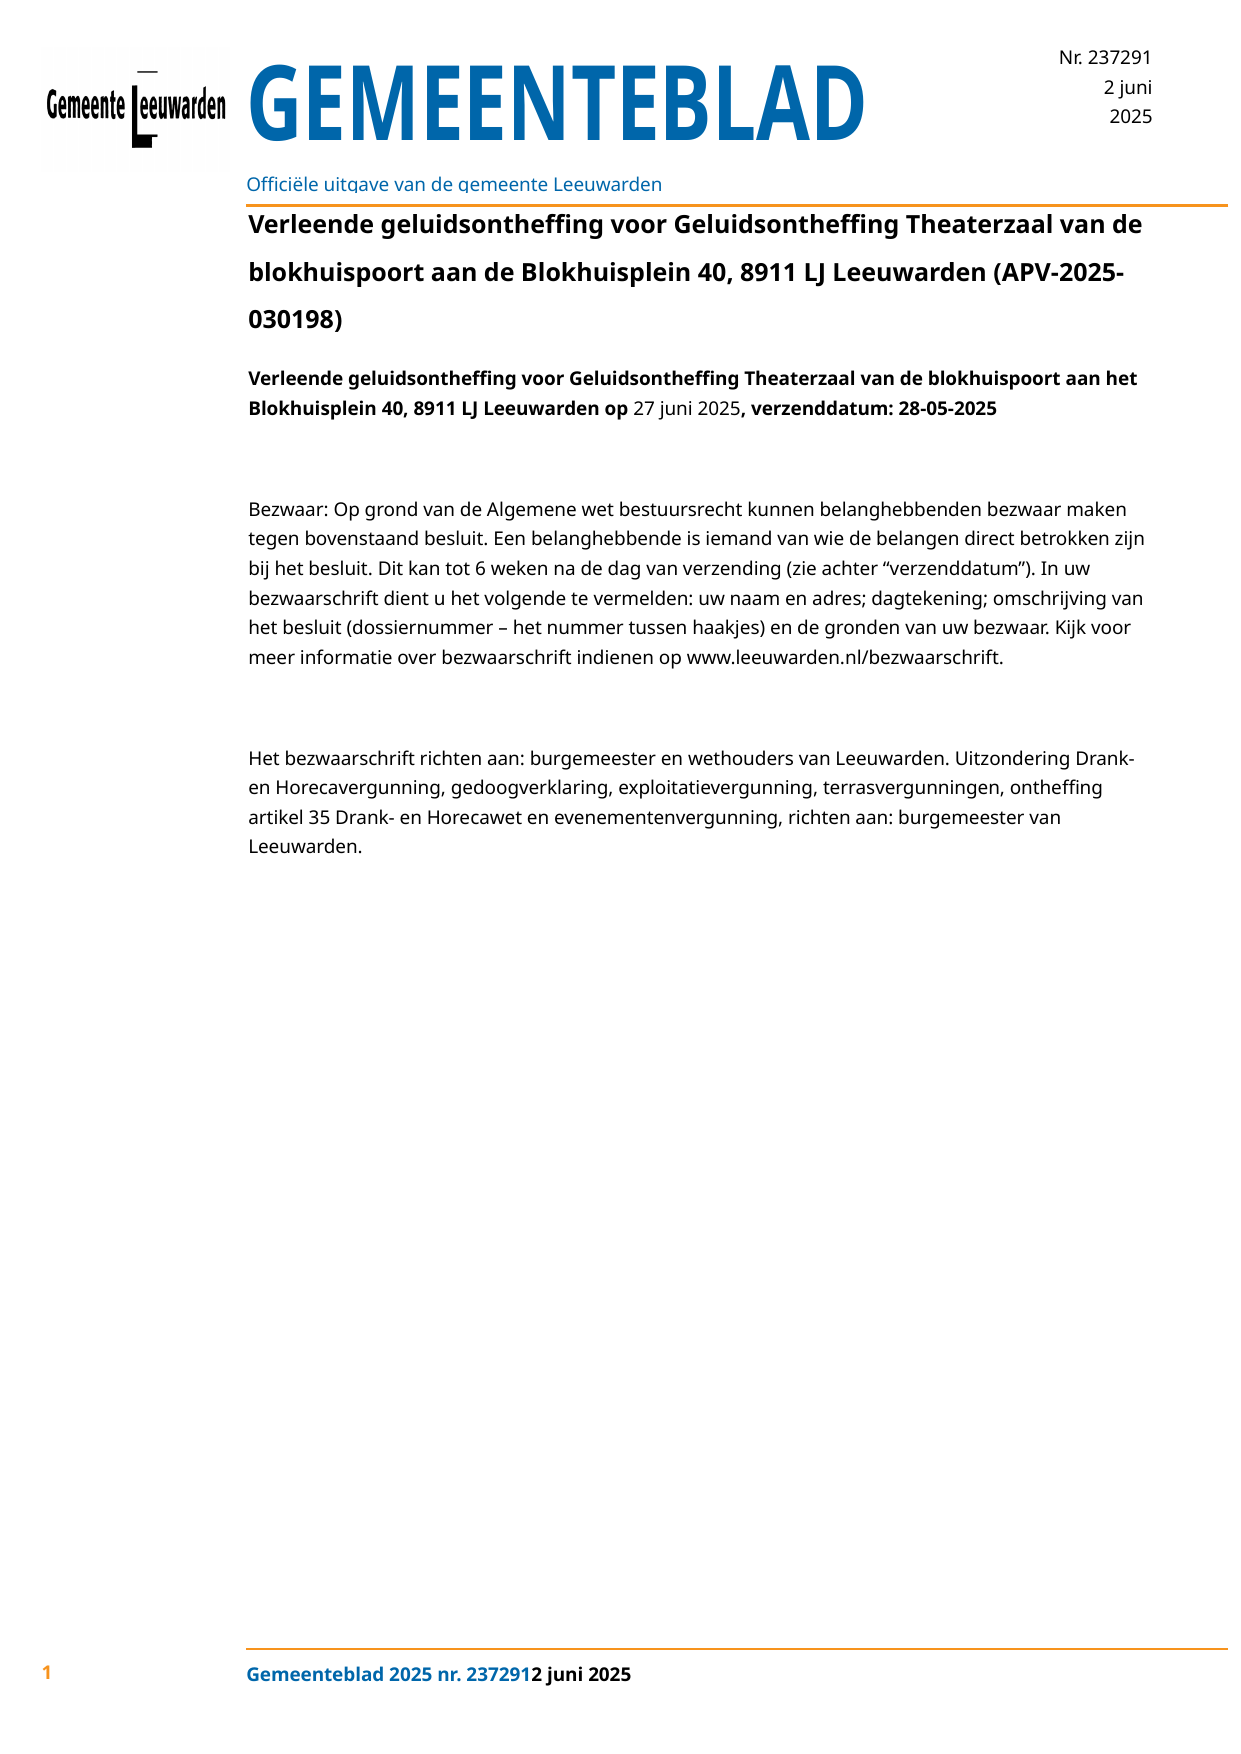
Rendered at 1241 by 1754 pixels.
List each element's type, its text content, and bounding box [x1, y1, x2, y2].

text Verleende geluidsontheffing voor Geluidsontheffing Theaterzaal van de blokhuispoort aan de Blokhuisplein 40, 8911 LJ Leeuwarden (APV-2025-030198) [248, 207, 1152, 336]
picture [41, 47, 231, 172]
text Bezwaar: Op grond van de Algemene wet bestuursrecht kunnen belanghebbenden bezwaar maken tegen bovenstaand besluit. Een belanghebbende is iemand van wie de belangen direct betrokken zijn bij het besluit. Dit kan tot 6 weken na de dag van verzending (zie achter “verzenddatum”). In uw bezwaarschrift dient u het volgende te vermelden: uw naam en adres; dagtekening; omschrijving van het besluit (dossiernummer – het nummer tussen haakjes) en de gronden van uw bezwaar. Kijk voor meer informatie over bezwaarschrift indienen op www.leeuwarden.nl/bezwaarschrift. [248, 496, 1152, 669]
text Het bezwaarschrift richten aan: burgemeester en wethouders van Leeuwarden. Uitzondering Drank- en Horecavergunning, gedoogverklaring, exploitatievergunning, terrasvergunningen, ontheffing artikel 35 Drank- en Horecawet en evenementenvergunning, richten aan: burgemeester van Leeuwarden. [248, 745, 1152, 859]
text Verleende geluidsontheffing voor Geluidsontheffing Theaterzaal van de blokhuispoort aan het Blokhuisplein 40, 8911 LJ Leeuwarden op 27 juni 2025, verzenddatum: 28-05-2025 [248, 366, 1152, 421]
